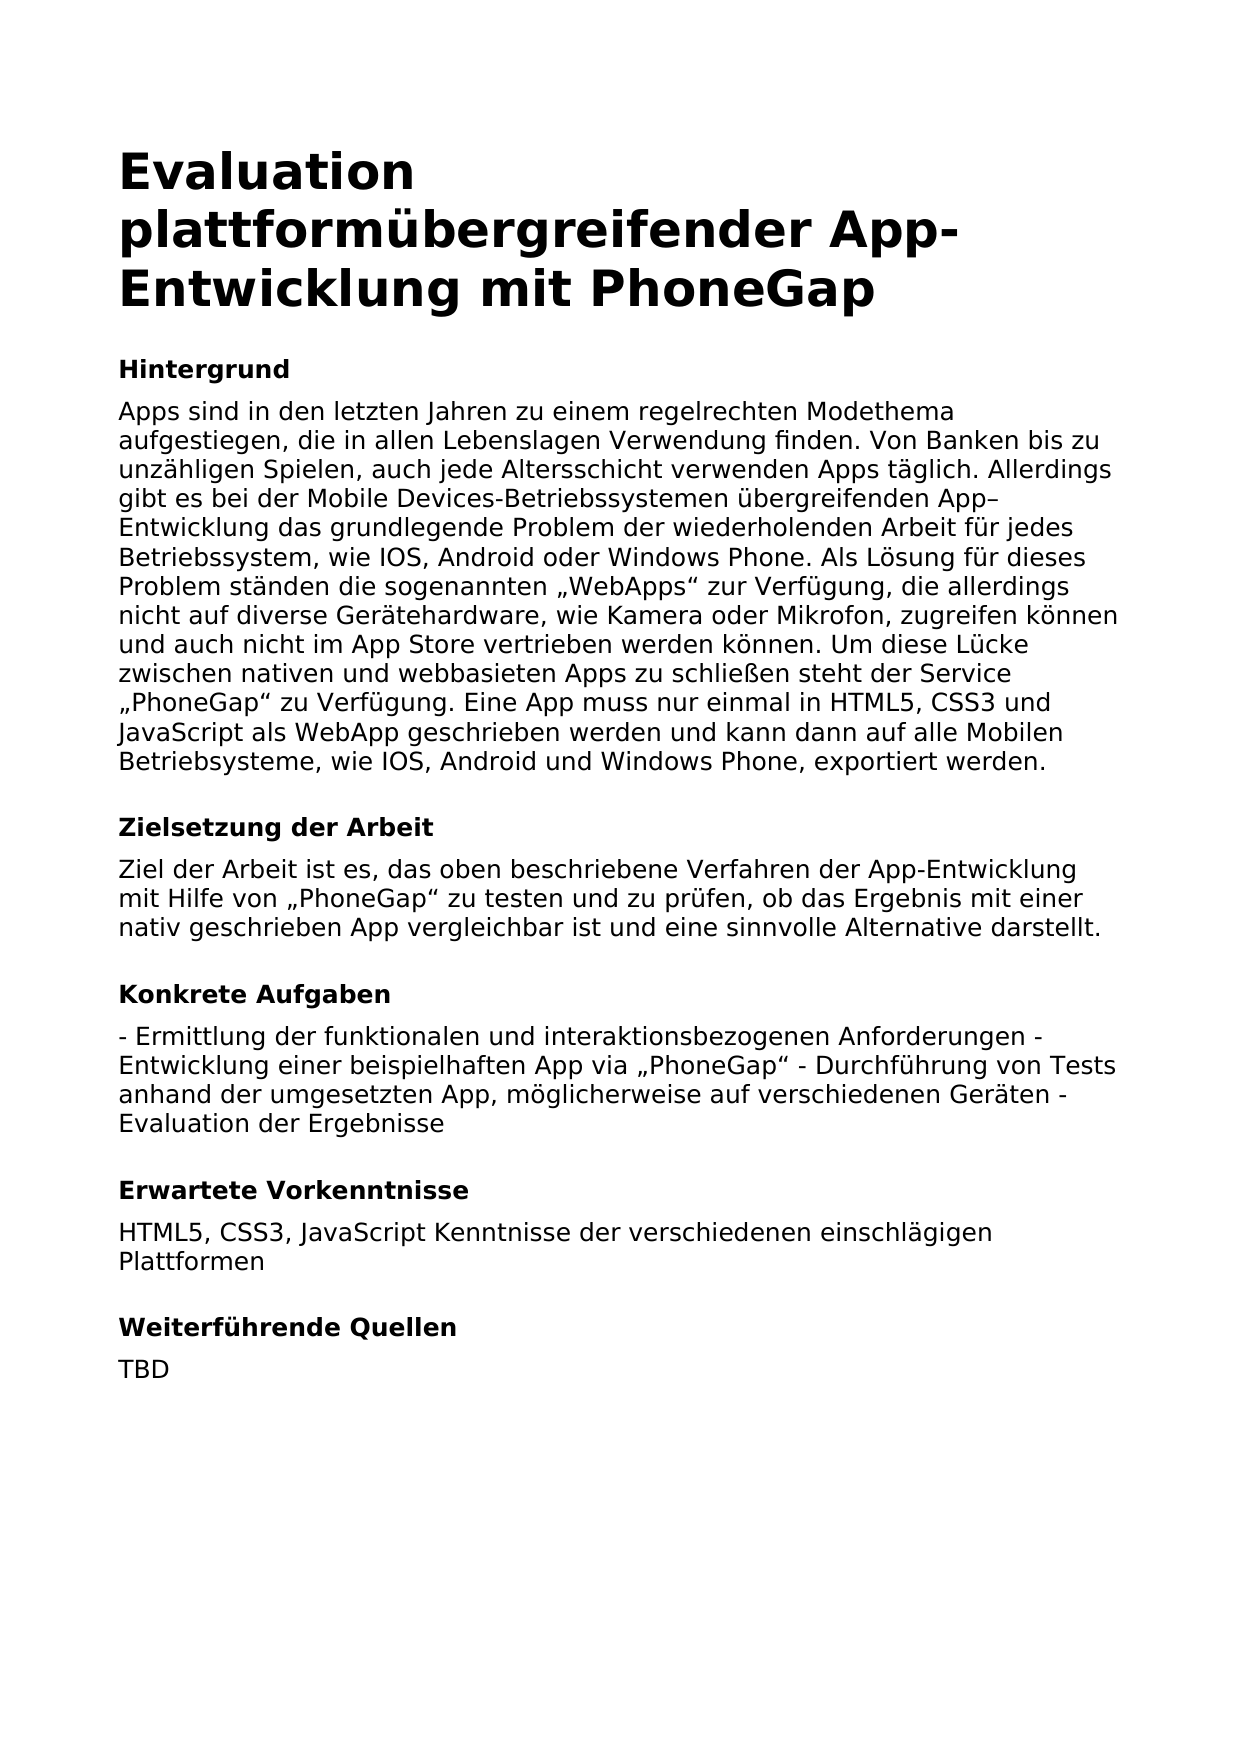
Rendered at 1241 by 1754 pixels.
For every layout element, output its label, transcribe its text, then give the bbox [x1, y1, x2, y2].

text TBD [118, 1355, 1122, 1384]
subtitle Zielsetzung der Arbeit [118, 814, 1122, 843]
text Ziel der Arbeit ist es, das oben beschriebene Verfahren der App-Entwicklung mit Hilfe von „PhoneGap“ zu testen und zu prüfen, ob das Ergebnis mit einer nativ geschrieben App vergleichbar ist und eine sinnvolle Alternative darstellt. [118, 855, 1122, 943]
text HTML5, CSS3, JavaScript Kenntnisse der verschiedenen einschlägigen Plattformen [118, 1218, 1122, 1276]
subtitle Hintergrund [118, 355, 1122, 384]
text - Ermittlung der funktionalen und interaktionsbezogenen Anforderungen - Entwicklung einer beispielhaften App via „PhoneGap“ - Durchführung von Tests anhand der umgesetzten App, möglicherweise auf verschiedenen Geräten - Evaluation der Ergebnisse [118, 1022, 1122, 1139]
subtitle Konkrete Aufgaben [118, 980, 1122, 1009]
subtitle Evaluation plattformübergreifender App-Entwicklung mit PhoneGap [118, 143, 1122, 318]
text Apps sind in den letzten Jahren zu einem regelrechten Modethema aufgestiegen, die in allen Lebenslagen Verwendung finden. Von Banken bis zu unzähligen Spielen, auch jede Altersschicht verwenden Apps täglich. Allerdings gibt es bei der Mobile Devices-Betriebssystemen übergreifenden App–Entwicklung das grundlegende Problem der wiederholenden Arbeit für jedes Betriebssystem, wie IOS, Android oder Windows Phone. Als Lösung für dieses Problem ständen die sogenannten „WebApps“ zur Verfügung, die allerdings nicht auf diverse Gerätehardware, wie Kamera oder Mikrofon, zugreifen können und auch nicht im App Store vertrieben werden können. Um diese Lücke zwischen nativen und webbasieten Apps zu schließen steht der Service „PhoneGap“ zu Verfügung. Eine App muss nur einmal in HTML5, CSS3 und JavaScript als WebApp geschrieben werden und kann dann auf alle Mobilen Betriebsysteme, wie IOS, Android und Windows Phone, exportiert werden. [118, 397, 1122, 776]
subtitle Erwartete Vorkenntnisse [118, 1176, 1122, 1205]
subtitle Weiterführende Quellen [118, 1314, 1122, 1343]
